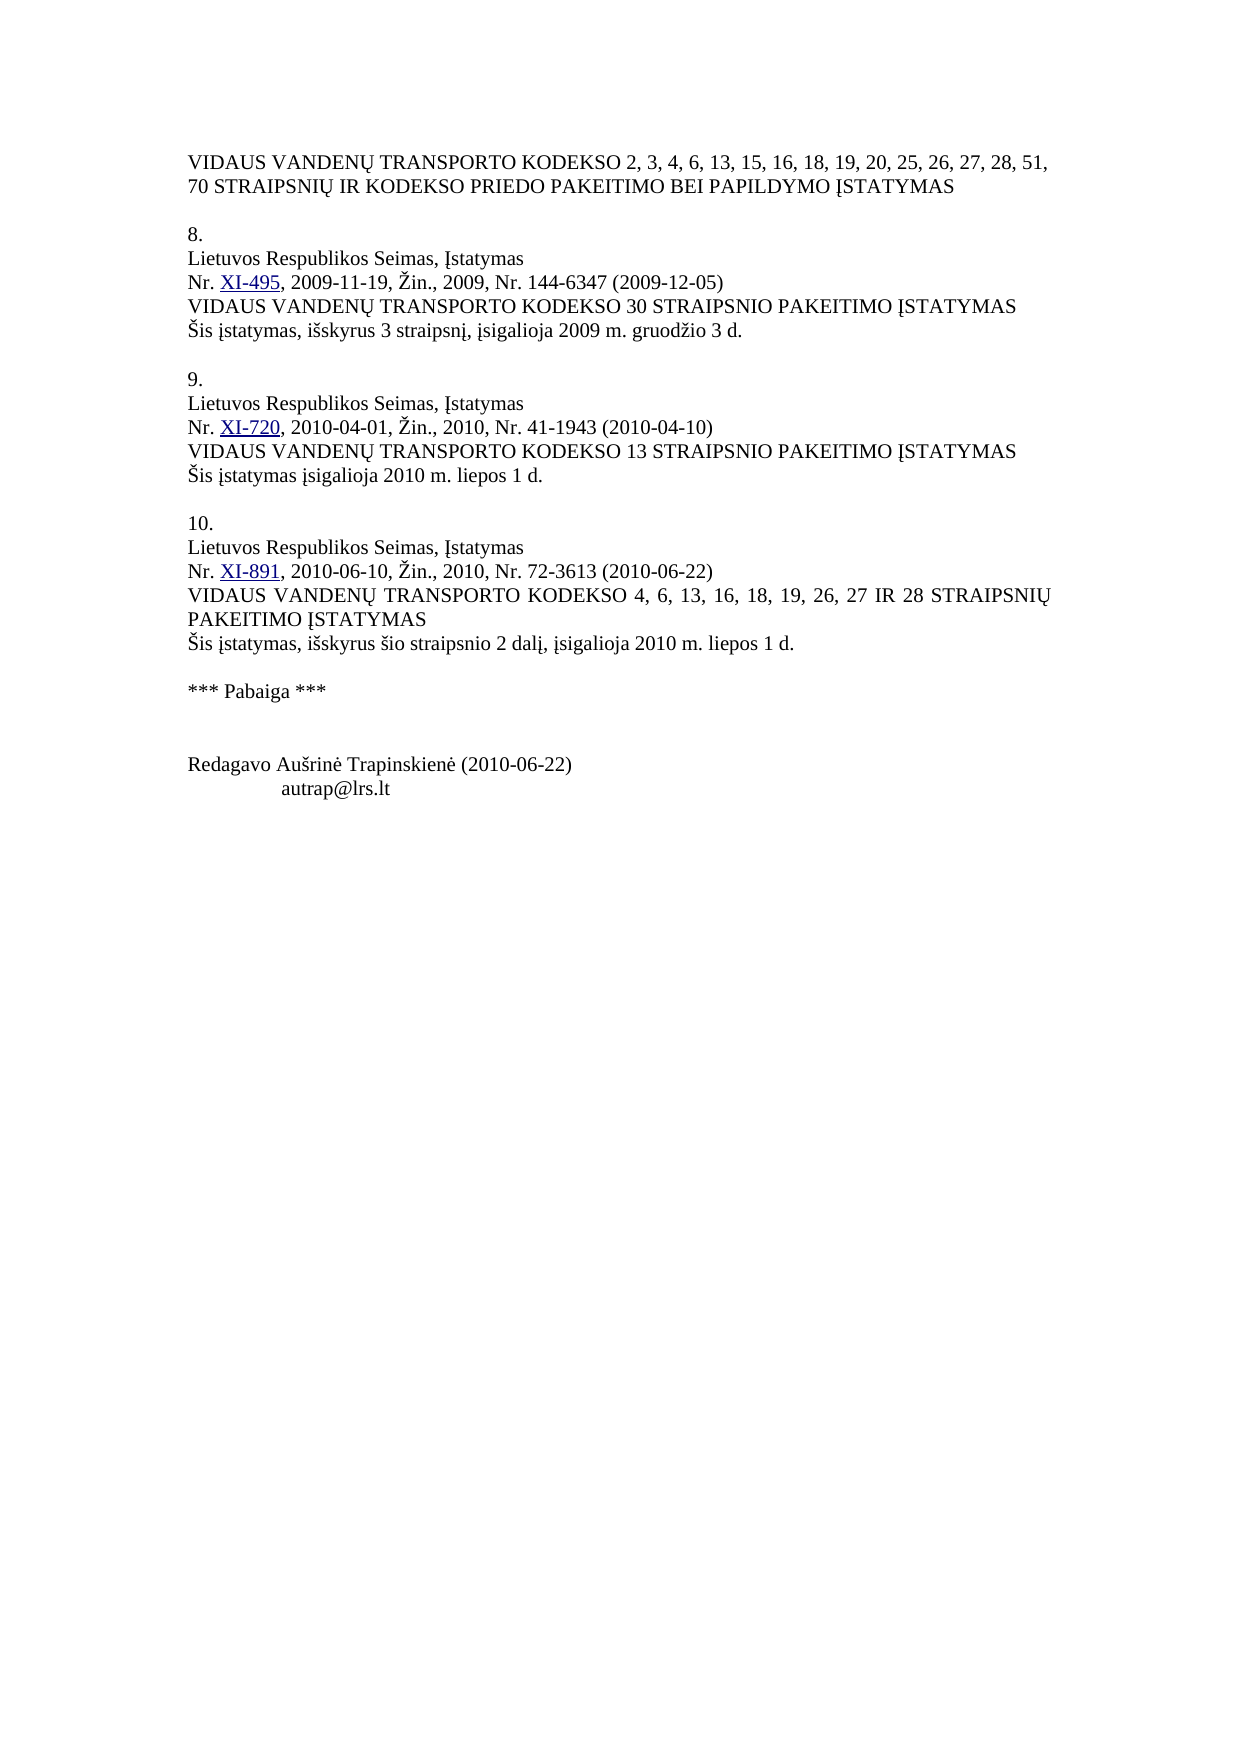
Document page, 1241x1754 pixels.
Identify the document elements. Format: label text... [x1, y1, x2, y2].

text 9. [187, 367, 1053, 391]
text autrap@lrs.lt [187, 776, 1053, 800]
text Lietuvos Respublikos Seimas, Įstatymas [187, 535, 1053, 559]
text Šis įstatymas, išskyrus šio straipsnio 2 dalį, įsigalioja 2010 m. liepos 1 d. [187, 631, 1053, 655]
text 8. [187, 222, 1053, 246]
text Šis įstatymas, išskyrus 3 straipsnį, įsigalioja 2009 m. gruodžio 3 d. [187, 318, 1059, 342]
text Redagavo Aušrinė Trapinskienė (2010-06-22) [187, 752, 1053, 776]
text 10. [187, 511, 1053, 535]
text Nr. XI-495, 2009-11-19, Žin., 2009, Nr. 144-6347 (2009-12-05) [187, 270, 1053, 294]
text Nr. XI-720, 2010-04-01, Žin., 2010, Nr. 41-1943 (2010-04-10) [187, 415, 1053, 439]
text Lietuvos Respublikos Seimas, Įstatymas [187, 391, 1053, 415]
text *** Pabaiga *** [187, 679, 1053, 703]
text Šis įstatymas įsigalioja 2010 m. liepos 1 d. [187, 463, 1059, 487]
text VIDAUS VANDENŲ TRANSPORTO KODEKSO 4, 6, 13, 16, 18, 19, 26, 27 IR 28 STRAIPSNIŲ PAKEITIMO ĮSTATYMAS [187, 583, 1053, 631]
text Nr. XI-891, 2010-06-10, Žin., 2010, Nr. 72-3613 (2010-06-22) [187, 559, 1053, 583]
text Lietuvos Respublikos Seimas, Įstatymas [187, 246, 1053, 270]
text VIDAUS VANDENŲ TRANSPORTO KODEKSO 13 STRAIPSNIO PAKEITIMO ĮSTATYMAS [187, 439, 1053, 463]
text VIDAUS VANDENŲ TRANSPORTO KODEKSO 30 STRAIPSNIO PAKEITIMO ĮSTATYMAS [187, 294, 1053, 318]
text VIDAUS VANDENŲ TRANSPORTO KODEKSO 2, 3, 4, 6, 13, 15, 16, 18, 19, 20, 25, 26, 27, 28, 51, 70 STRAIPSNIŲ IR KODEKSO PRIEDO PAKEITIMO BEI PAPILDYMO ĮSTATYMAS [187, 150, 1053, 198]
